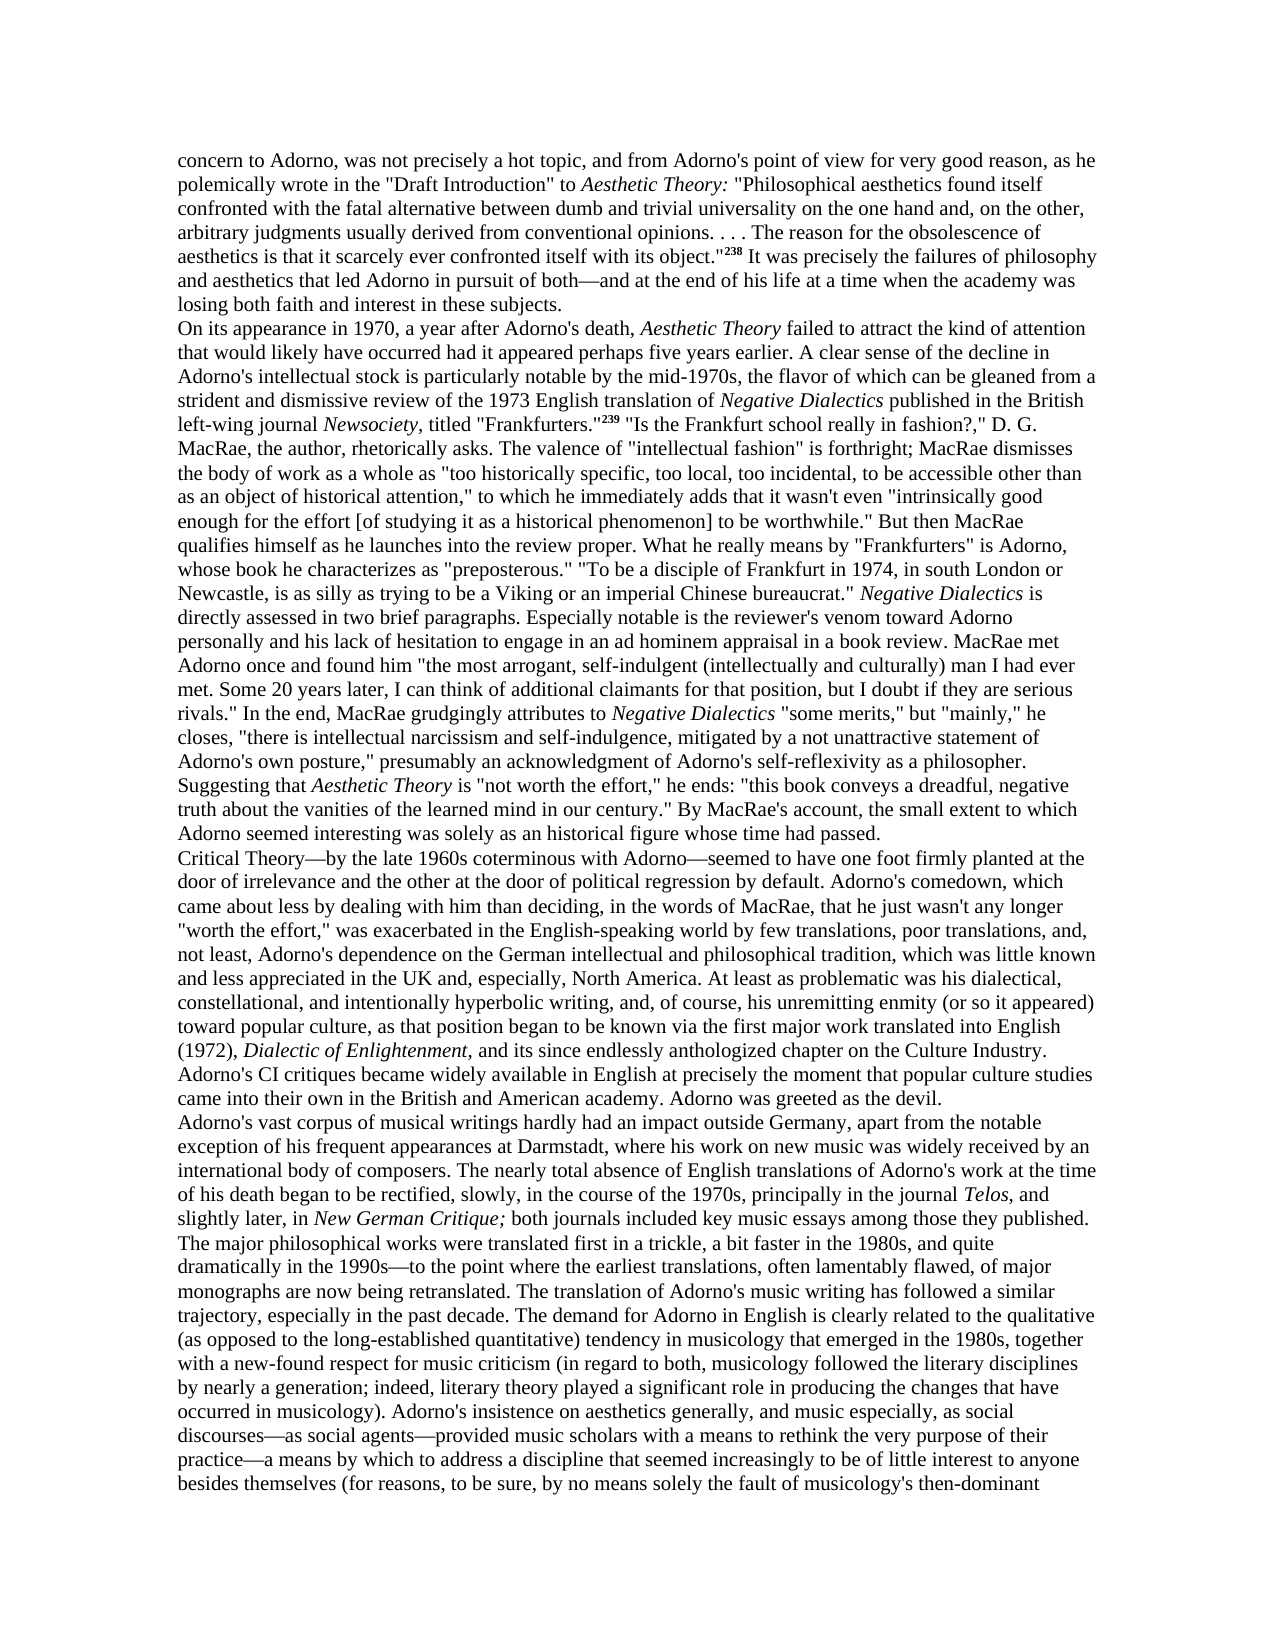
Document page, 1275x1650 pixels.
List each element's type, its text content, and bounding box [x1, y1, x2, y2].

text On its appearance in 1970, a year after Adorno's death, Aesthetic Theory failed to attract the kind of attention that would likely have occurred had it appeared perhaps five years earlier. A clear sense of the decline in Adorno's intellectual stock is particularly notable by the mid-1970s, the flavor of which can be gleaned from a strident and dismissive review of the 1973 English translation of Negative Dialectics published in the British left-wing journal Newsociety, titled "Frankfurters."239 "Is the Frankfurt school really in fashion?," D. G. MacRae, the author, rhetorically asks. The valence of "intellectual fashion" is forthright; MacRae dismisses the body of work as a whole as "too historically specific, too local, too incidental, to be accessible other than as an object of historical attention," to which he immediately adds that it wasn't even "intrinsically good enough for the effort [of studying it as a historical phenomenon] to be worthwhile." But then MacRae qualifies himself as he launches into the review proper. What he really means by "Frankfurters" is Adorno, whose book he characterizes as "preposterous." "To be a disciple of Frankfurt in 1974, in south London or Newcastle, is as silly as trying to be a Viking or an imperial Chinese bureaucrat." Negative Dialectics is directly assessed in two brief paragraphs. Especially notable is the reviewer's venom toward Adorno personally and his lack of hesitation to engage in an ad hominem appraisal in a book review. MacRae met Adorno once and found him "the most arrogant, self-indulgent (intellectually and culturally) man I had ever met. Some 20 years later, I can think of additional claimants for that position, but I doubt if they are serious rivals." In the end, MacRae grudgingly attributes to Negative Dialectics "some merits," but "mainly," he closes, "there is intellectual narcissism and self-indulgence, mitigated by a not unattractive statement of Adorno's own posture," presumably an acknowledgment of Adorno's self-reflexivity as a philosopher. Suggesting that Aesthetic Theory is "not worth the effort," he ends: "this book conveys a dreadful, negative truth about the vanities of the learned mind in our century." By MacRae's account, the small extent to which Adorno seemed interesting was solely as an historical figure whose time had passed. [177, 316, 1098, 845]
text concern to Adorno, was not precisely a hot topic, and from Adorno's point of view for very good reason, as he polemically wrote in the "Draft Introduction" to Aesthetic Theory: "Philosophical aesthetics found itself confronted with the fatal alternative between dumb and trivial universality on the one hand and, on the other, arbitrary judgments usually derived from conventional opinions. . . . The reason for the obsolescence of aesthetics is that it scarcely ever confronted itself with its object."238 It was precisely the failures of philosophy and aesthetics that led Adorno in pursuit of both—and at the end of his life at a time when the academy was losing both faith and interest in these subjects. [177, 148, 1098, 316]
text Adorno's vast corpus of musical writings hardly had an impact outside Germany, apart from the notable exception of his frequent appearances at Darmstadt, where his work on new music was widely received by an international body of composers. The nearly total absence of English translations of Adorno's work at the time of his death began to be rectified, slowly, in the course of the 1970s, principally in the journal Telos, and slightly later, in New German Critique; both journals included key music essays among those they published. The major philosophical works were translated first in a trickle, a bit faster in the 1980s, and quite dramatically in the 1990s—to the point where the earliest translations, often lamentably flawed, of major monographs are now being retranslated. The translation of Adorno's music writing has followed a similar trajectory, especially in the past decade. The demand for Adorno in English is clearly related to the qualitative (as opposed to the long-established quantitative) tendency in musicology that emerged in the 1980s, together with a new-found respect for music criticism (in regard to both, musicology followed the literary disciplines by nearly a generation; indeed, literary theory played a significant role in producing the changes that have occurred in musicology). Adorno's insistence on aesthetics generally, and music especially, as social discourses—as social agents—provided music scholars with a means to rethink the very purpose of their practice—a means by which to address a discipline that seemed increasingly to be of little interest to anyone besides themselves (for reasons, to be sure, by no means solely the fault of musicology's then-dominant [177, 1110, 1098, 1495]
text Critical Theory—by the late 1960s coterminous with Adorno—seemed to have one foot firmly planted at the door of irrelevance and the other at the door of political regression by default. Adorno's comedown, which came about less by dealing with him than deciding, in the words of MacRae, that he just wasn't any longer "worth the effort," was exacerbated in the English-speaking world by few translations, poor translations, and, not least, Adorno's dependence on the German intellectual and philosophical tradition, which was little known and less appreciated in the UK and, especially, North America. At least as problematic was his dialectical, constellational, and intentionally hyperbolic writing, and, of course, his unremitting enmity (or so it appeared) toward popular culture, as that position began to be known via the first major work translated into English (1972), Dialectic of Enlightenment, and its since endlessly anthologized chapter on the Culture Industry. Adorno's CI critiques became widely available in English at precisely the moment that popular culture studies came into their own in the British and American academy. Adorno was greeted as the devil. [177, 845, 1098, 1110]
